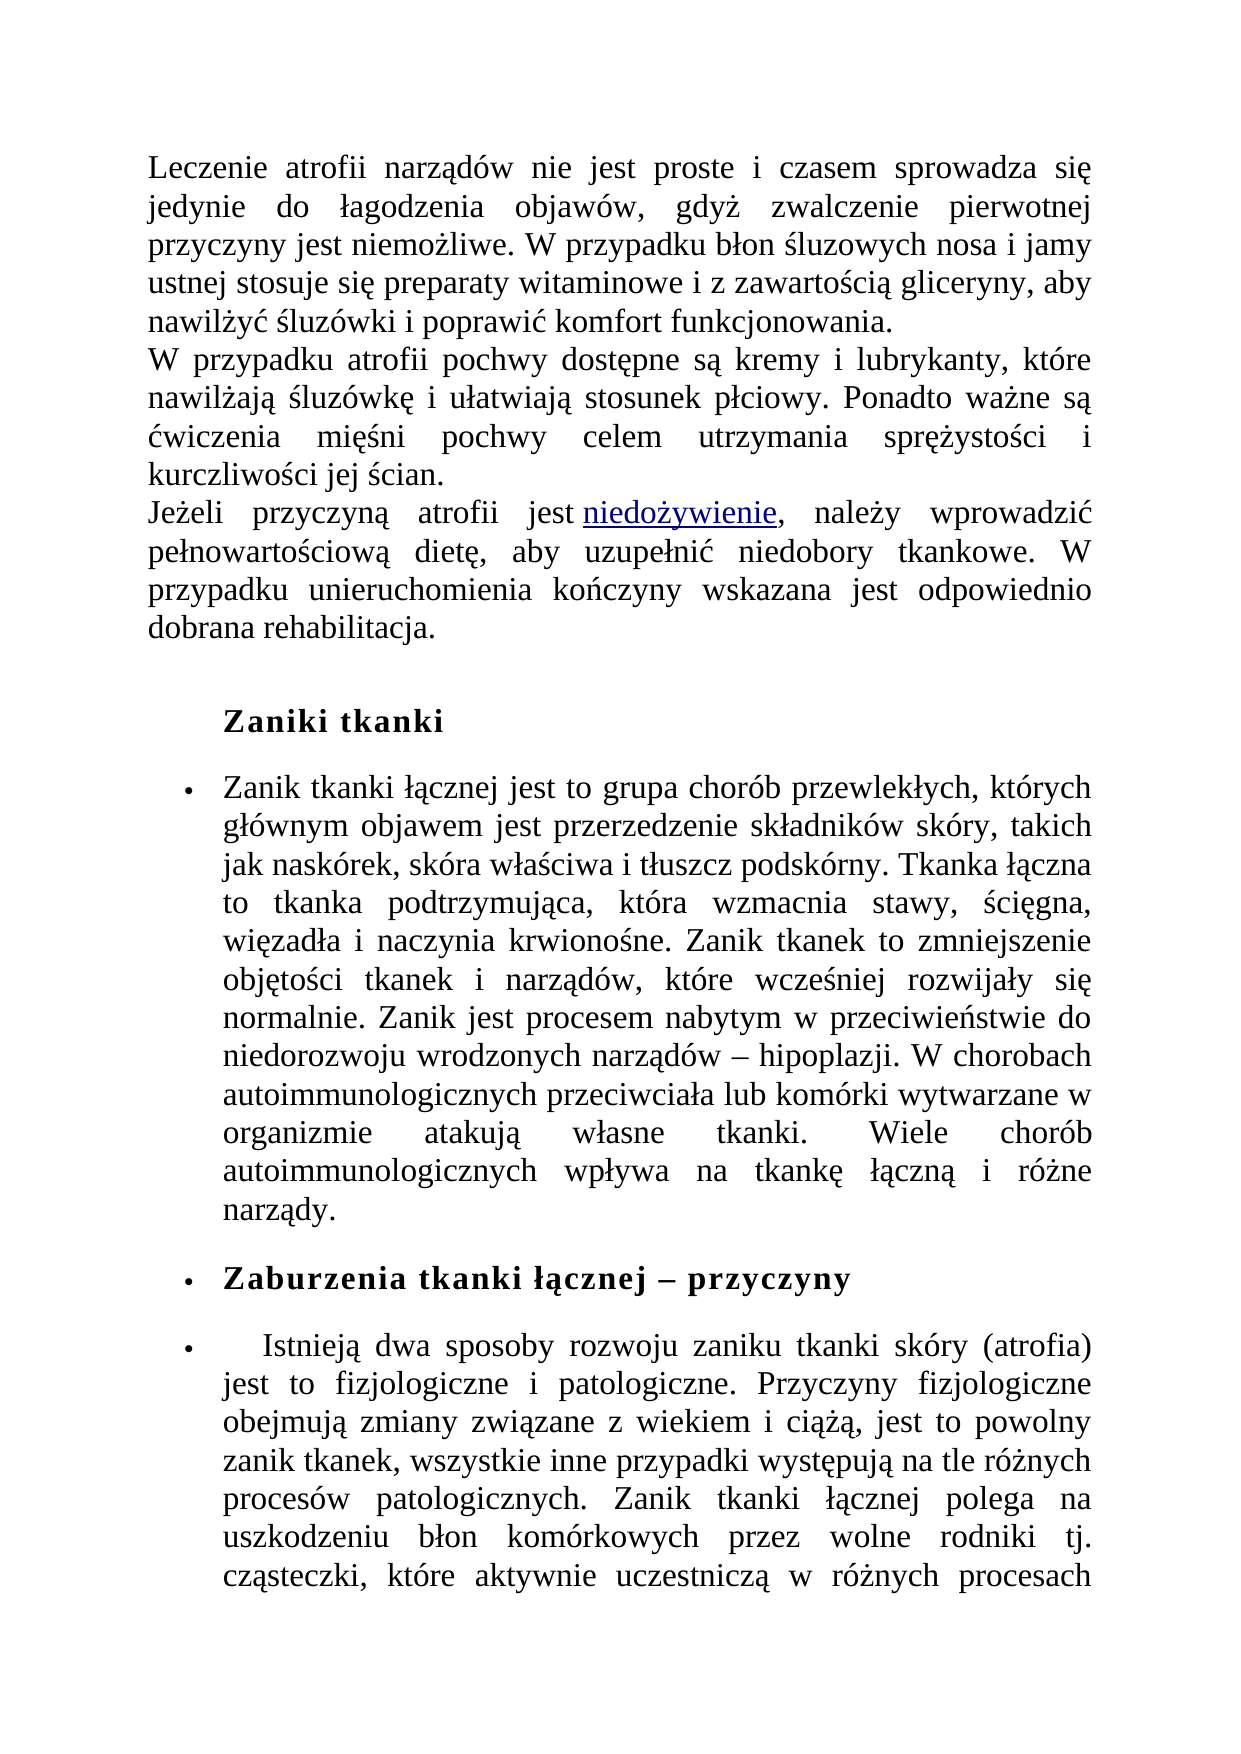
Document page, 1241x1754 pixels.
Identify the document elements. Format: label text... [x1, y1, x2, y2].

text Leczenie atrofii narządów nie jest proste i czasem sprowadza się jedynie do łagodzenia objawów, gdyż zwalczenie pierwotnej przyczyny jest niemożliwe. W przypadku błon śluzowych nosa i jamy ustnej stosuje się preparaty witaminowe i z zawartością gliceryny, aby nawilżyć śluzówki i poprawić komfort funkcjonowania. [148, 148, 1093, 339]
list Istnieją dwa sposoby rozwoju zaniku tkanki skóry (atrofia) jest to fizjologiczne i patologiczne. Przyczyny fizjologiczne obejmują zmiany związane z wiekiem i ciążą, jest to powolny zanik tkanek, wszystkie inne przypadki występują na tle różnych procesów patologicznych. Zanik tkanki łącznej polega na uszkodzeniu błon komórkowych przez wolne rodniki tj. cząsteczki, które aktywnie uczestniczą w różnych procesach [185, 1325, 1093, 1593]
subtitle Zaniki tkanki [223, 701, 1093, 739]
text W przypadku atrofii pochwy dostępne są kremy i lubrykanty, które nawilżają śluzówkę i ułatwiają stosunek płciowy. Ponadto ważne są ćwiczenia mięśni pochwy celem utrzymania sprężystości i kurczliwości jej ścian. [148, 339, 1093, 493]
list Zaburzenia tkanki łącznej – przyczyny [185, 1259, 1093, 1297]
text Jeżeli przyczyną atrofii jest niedożywienie, należy wprowadzić pełnowartościową dietę, aby uzupełnić niedobory tkankowe. W przypadku unieruchomienia kończyny wskazana jest odpowiednio dobrana rehabilitacja. [148, 493, 1093, 646]
list Zanik tkanki łącznej jest to grupa chorób przewlekłych, których głównym objawem jest przerzedzenie składników skóry, takich jak naskórek, skóra właściwa i tłuszcz podskórny. Tkanka łączna to tkanka podtrzymująca, która wzmacnia stawy, ścięgna, więzadła i naczynia krwionośne. Zanik tkanek to zmniejszenie objętości tkanek i narządów, które wcześniej rozwijały się normalnie. Zanik jest procesem nabytym w przeciwieństwie do niedorozwoju wrodzonych narządów – hipoplazji. W chorobach autoimmunologicznych przeciwciała lub komórki wytwarzane w organizmie atakują własne tkanki. Wiele chorób autoimmunologicznych wpływa na tkankę łączną i różne narządy. [185, 767, 1093, 1227]
